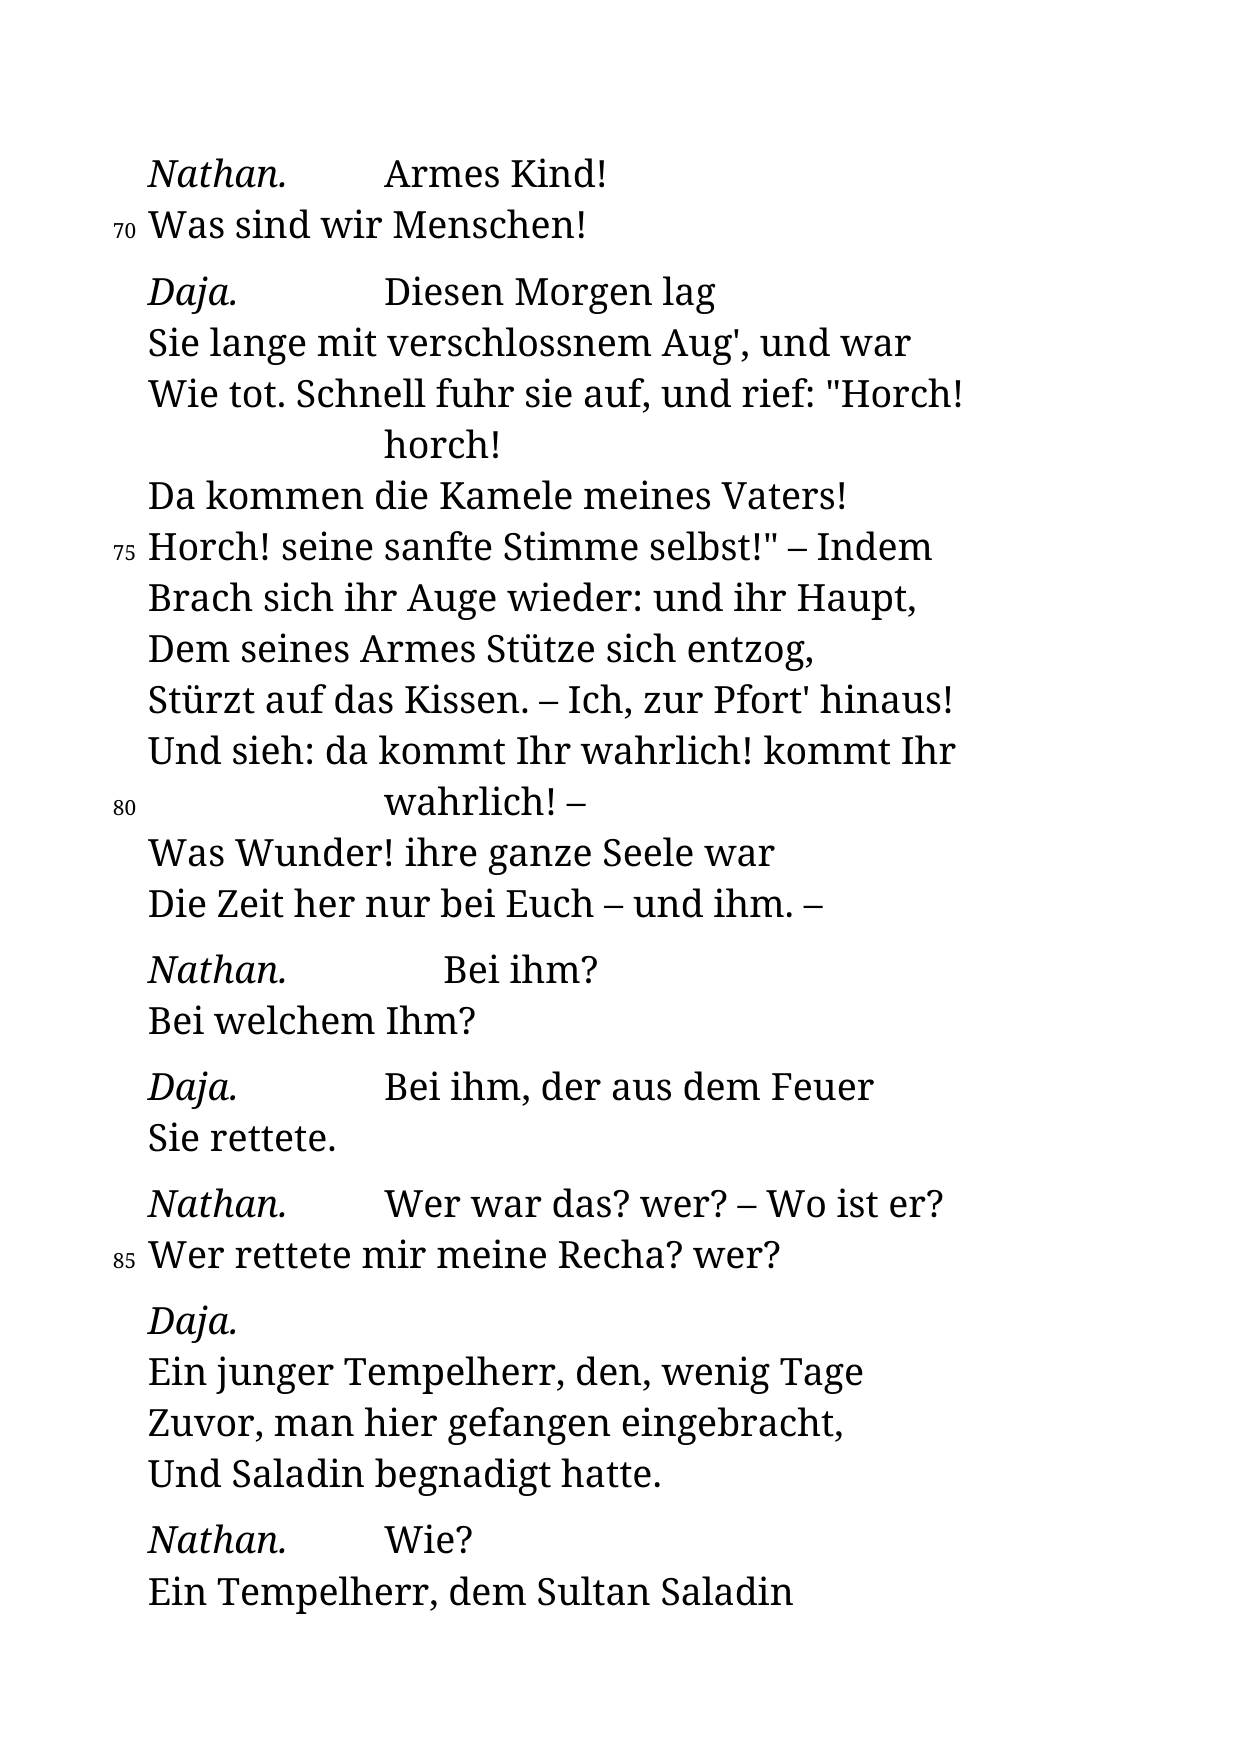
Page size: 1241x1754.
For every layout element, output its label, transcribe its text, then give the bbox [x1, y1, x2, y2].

text Daja. [148, 1294, 1092, 1346]
text Nathan. Wie? [148, 1514, 1092, 1565]
text Nathan. Wer war das? wer? – Wo ist er? [148, 1177, 1092, 1228]
text Bei welchem Ihm? [148, 994, 1092, 1045]
text Ein Tempelherr, dem Sultan Saladin [148, 1565, 1092, 1616]
text Da kommen die Kamele meines Vaters! [148, 469, 1092, 520]
text Was Wunder! ihre ganze Seele war [148, 826, 1092, 877]
text Und Saladin begnadigt hatte. [148, 1448, 1092, 1499]
text Wer rettete mir meine Recha? wer? [148, 1228, 1092, 1279]
text Stürzt auf das Kissen. – Ich, zur Pfort' hinaus! [148, 673, 1092, 724]
text Nathan. Bei ihm? [148, 943, 1092, 994]
text Daja. Bei ihm, der aus dem Feuer [148, 1060, 1092, 1111]
text Zuvor, man hier gefangen eingebracht, [148, 1397, 1092, 1448]
text Die Zeit her nur bei Euch – und ihm. – [148, 877, 1092, 928]
text Sie lange mit verschlossnem Aug', und war [148, 316, 1092, 367]
text Nathan. Armes Kind! [148, 148, 1092, 199]
text Und sieh: da kommt Ihr wahrlich! kommt Ihr wahrlich! – [148, 724, 1092, 826]
text Was sind wir Menschen! [148, 199, 1092, 250]
text Wie tot. Schnell fuhr sie auf, und rief: "Horch! horch! [148, 367, 1092, 469]
text Brach sich ihr Auge wieder: und ihr Haupt, [148, 571, 1092, 622]
text Horch! seine sanfte Stimme selbst!" – Indem [148, 520, 1092, 571]
text Ein junger Tempelherr, den, wenig Tage [148, 1346, 1092, 1397]
text Dem seines Armes Stütze sich entzog, [148, 622, 1092, 673]
text Daja. Diesen Morgen lag [148, 265, 1092, 316]
text Sie rettete. [148, 1111, 1092, 1162]
